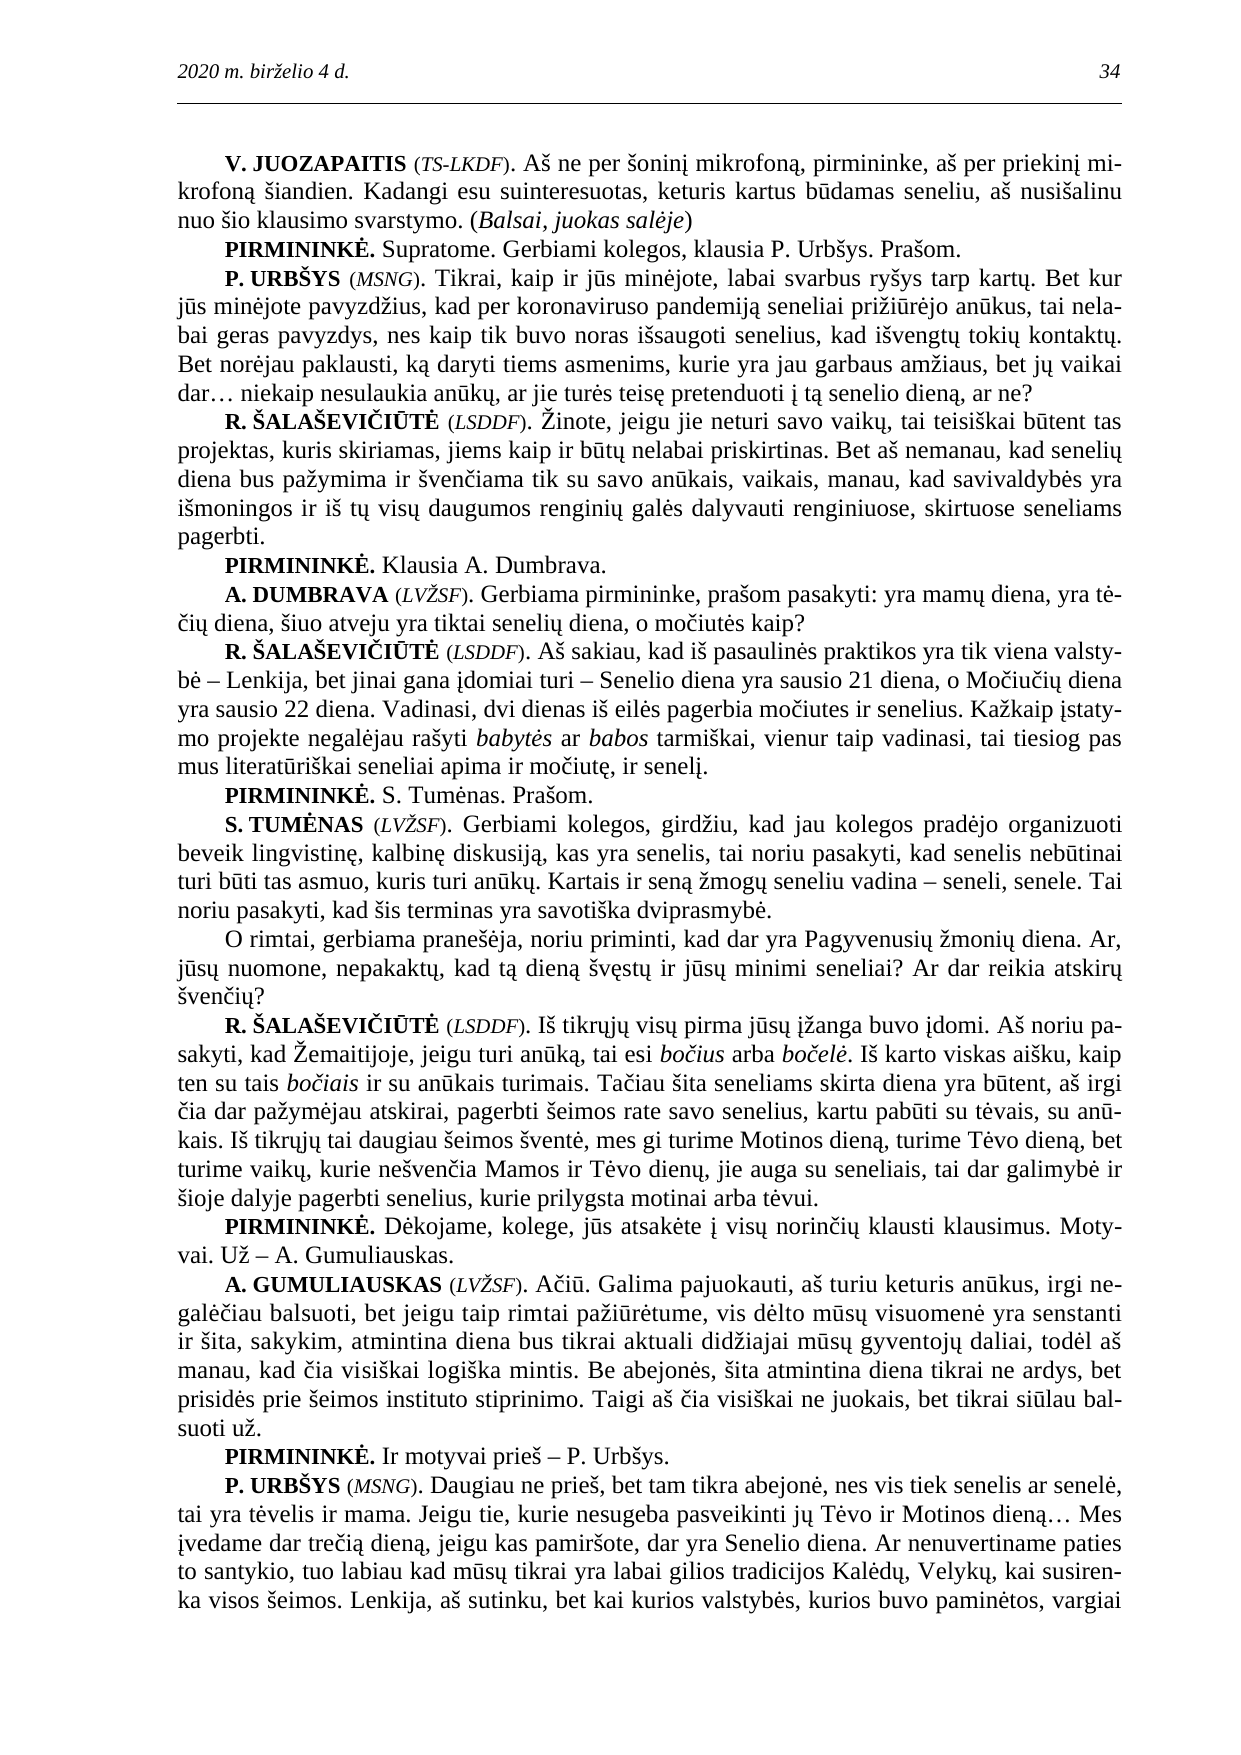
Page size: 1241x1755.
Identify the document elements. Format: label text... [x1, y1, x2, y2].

text PIRMININKĖ. S. Tu­mė­nas. Pra­šom. [177, 780, 1122, 809]
text PIRMININKĖ. Dė­ko­ja­me, ko­le­ge, jūs at­sa­kė­te į vi­sų no­rin­čių klaus­ti klau­si­mus. Mo­ty­vai. Už – A. Gu­mu­liaus­kas. [177, 1211, 1122, 1269]
text PIRMININKĖ. Klau­sia A. Dumb­ra­va. [177, 550, 1122, 579]
text A. GUMULIAUSKAS (LVŽSF). Ačiū. Ga­li­ma pa­juo­kau­ti, aš tu­riu ke­tu­ris anū­kus, ir­gi ne­ga­lė­čiau bal­suo­ti, bet jei­gu taip rim­tai pa­žiū­rė­tu­me, vis dėl­to mū­sų vi­suo­me­nė yra sens­tan­ti ir ši­ta, sa­ky­kim, at­min­ti­na die­na bus tik­rai ak­tu­a­li di­džia­jai mū­sų gy­ven­to­jų da­liai, to­dėl aš ma­nau, kad čia vi­siš­kai lo­giš­ka min­tis. Be abe­jo­nės, ši­ta at­min­ti­na die­na tik­rai ne­ ar­dys, bet pri­si­dės prie šei­mos ins­ti­tu­to stip­ri­ni­mo. Tai­gi aš čia vi­siš­kai ne juo­kais, bet tik­rai siū­lau bal­suo­ti už. [177, 1269, 1122, 1441]
text A. DUMBRAVA (LVŽSF). Ger­bia­ma pir­mi­nin­ke, pra­šom pa­sa­ky­ti: yra ma­mų die­na, yra tė­čių die­na, šiuo at­ve­ju yra tik­tai se­ne­lių die­na, o mo­čiu­tės kaip? [177, 579, 1122, 636]
text P. URBŠYS (MSNG). Dau­giau ne prieš, bet tam tik­ra abe­jo­nė, nes vis tiek se­ne­lis ar se­ne­lė, tai yra tė­ve­lis ir ma­ma. Jei­gu tie, ku­rie ne­su­ge­ba pa­svei­kin­ti jų Tė­vo ir Mo­ti­nos die­ną… Mes įve­da­me dar tre­čią die­ną, jei­gu kas pa­mir­šo­te, dar yra Se­ne­lio die­na. Ar ne­nu­ver­ti­na­me pa­ties to san­ty­kio, tuo la­biau kad mū­sų tik­rai yra la­bai gi­lios tra­di­ci­jos Ka­lė­dų, Ve­ly­kų, kai su­si­ren­ka vi­sos šei­mos. Len­ki­ja, aš su­tin­ku, bet kai ku­rios vals­ty­bės, ku­rios bu­vo pa­mi­nė­tos, var­giai [177, 1470, 1122, 1614]
text V. JUOZAPAITIS (TS-LKDF). Aš ne per šo­ni­nį mik­ro­fo­ną, pir­mi­nin­ke, aš per prie­ki­nį mi­k­ro­fo­ną šian­dien. Ka­dan­gi esu su­in­te­re­suo­tas, ke­tu­ris kar­tus bū­da­mas se­ne­liu, aš nu­si­ša­li­nu nuo šio klau­si­mo svars­ty­mo. (Bal­sai, juo­kas sa­lė­je) [177, 148, 1122, 234]
text O rim­tai, ger­bia­ma pra­ne­šė­ja, no­riu pri­min­ti, kad dar yra Pa­gy­ve­nu­sių žmo­nių die­na. Ar, jū­sų nuo­mo­ne, ne­pa­kak­tų, kad tą die­ną švęs­tų ir jū­sų mi­ni­mi se­ne­liai? Ar dar rei­kia at­ski­rų šven­čių? [177, 924, 1122, 1010]
text R. ŠALAŠEVIČIŪTĖ (LSDDF). Iš tik­rų­jų vi­sų pir­ma jū­sų įžan­ga bu­vo įdo­mi. Aš no­riu pa­sa­ky­ti, kad Že­mai­ti­jo­je, jei­gu tu­ri anū­ką, tai esi bo­čius ar­ba bo­če­lė. Iš kar­to vis­kas aiš­ku, kaip ten su tais bo­čiais ir su anū­kais tu­ri­mais. Ta­čiau ši­ta se­ne­liams skir­ta die­na yra bū­tent, aš ir­gi čia dar pa­žy­mė­jau at­ski­rai, pa­gerb­ti šei­mos ra­te sa­vo se­ne­lius, kar­tu pa­bū­ti su tė­vais, su anū­kais. Iš tik­rų­jų tai dau­giau šei­mos šven­tė, mes gi tu­ri­me Mo­ti­nos die­ną, tu­ri­me Tė­vo die­ną, bet tu­ri­me vai­kų, ku­rie ne­šven­čia Ma­mos ir Tė­vo die­nų, jie au­ga su se­ne­liais, tai dar ga­li­my­bė ir šio­je da­ly­je pa­gerb­ti se­ne­lius, ku­rie pri­lygs­ta mo­ti­nai ar­ba tė­vui. [177, 1010, 1122, 1211]
text PIRMININKĖ. Su­pra­to­me. Ger­bia­mi ko­le­gos, klau­sia P. Urb­šys. Pra­šom. [177, 234, 1122, 263]
text PIRMININKĖ. Ir mo­ty­vai prieš – P. Urb­šys. [177, 1441, 1122, 1470]
text S. TUMĖNAS (LVŽSF). Ger­bia­mi ko­le­gos, gir­džiu, kad jau ko­le­gos pra­dė­jo or­ga­ni­zuo­ti be­veik ling­vis­ti­nę, kal­bi­nę dis­ku­si­ją, kas yra se­ne­lis, tai no­riu pa­sa­ky­ti, kad se­ne­lis ne­bū­ti­nai tu­ri bū­ti tas as­muo, ku­ris tu­ri anū­kų. Kar­tais ir se­ną žmo­gų se­ne­liu va­di­na – se­ne­li, se­ne­le. Tai no­riu pa­sa­ky­ti, kad šis ter­mi­nas yra sa­vo­tiš­ka dvi­pras­my­bė. [177, 809, 1122, 924]
text R. ŠALAŠEVIČIŪTĖ (LSDDF). Aš sa­kiau, kad iš pa­sau­li­nės prak­ti­kos yra tik vie­na vals­ty­bė – Len­ki­ja, bet ji­nai gana įdo­miai tu­ri – Se­ne­lio die­na yra sau­sio 21 die­na, o Mo­čiu­čių die­na yra sau­sio 22 die­na. Va­di­na­si, dvi die­nas iš ei­lės pa­ger­bia mo­čiu­tes ir se­ne­lius. Kaž­kaip įsta­ty­mo pro­jek­te ne­ga­lė­jau ra­šy­ti ba­by­tės ar ba­bos tar­miš­kai, vie­nur taip va­di­na­si, tai tie­siog pas mus li­te­ra­tū­riš­kai se­ne­liai ap­ima ir mo­čiu­tę, ir se­ne­lį. [177, 636, 1122, 780]
text R. ŠALAŠEVIČIŪTĖ (LSDDF). Ži­no­te, jei­gu jie ne­tu­ri sa­vo vai­kų, tai tei­siš­kai bū­tent tas pro­jek­tas, ku­ris ski­ria­mas, jiems kaip ir bū­tų ne­la­bai pri­skir­ti­nas. Bet aš ne­ma­nau, kad se­ne­lių die­na bus pa­žy­mi­ma ir šven­čia­ma tik su sa­vo anū­kais, vai­kais, ma­nau, kad sa­vi­val­dy­bės yra iš­mo­nin­gos ir iš tų vi­sų dau­gu­mos ren­gi­nių ga­lės da­ly­vau­ti ren­gi­niuo­se, skir­tuo­se se­ne­liams pa­gerb­ti. [177, 406, 1122, 550]
text P. URBŠYS (MSNG). Tik­rai, kaip ir jūs mi­nė­jo­te, la­bai svar­bus ry­šys tarp kar­tų. Bet kur jūs mi­nė­jo­te pa­vyz­džius, kad per ko­ro­na­vi­ru­so pan­de­mi­ją se­ne­liai pri­žiū­rė­jo anū­kus, tai ne­la­bai ge­ras pa­vyz­dys, nes kaip tik bu­vo no­ras iš­sau­go­ti se­ne­lius, kad iš­veng­tų to­kių kon­tak­tų. Bet no­rė­jau pa­klaus­ti, ką da­ry­ti tiems as­me­nims, ku­rie yra jau gar­baus am­žiaus, bet jų vai­kai dar… nie­kaip ne­su­lau­kia anū­kų, ar jie tu­rės tei­sę pre­ten­duo­ti į tą se­ne­lio die­ną, ar ne? [177, 263, 1122, 406]
